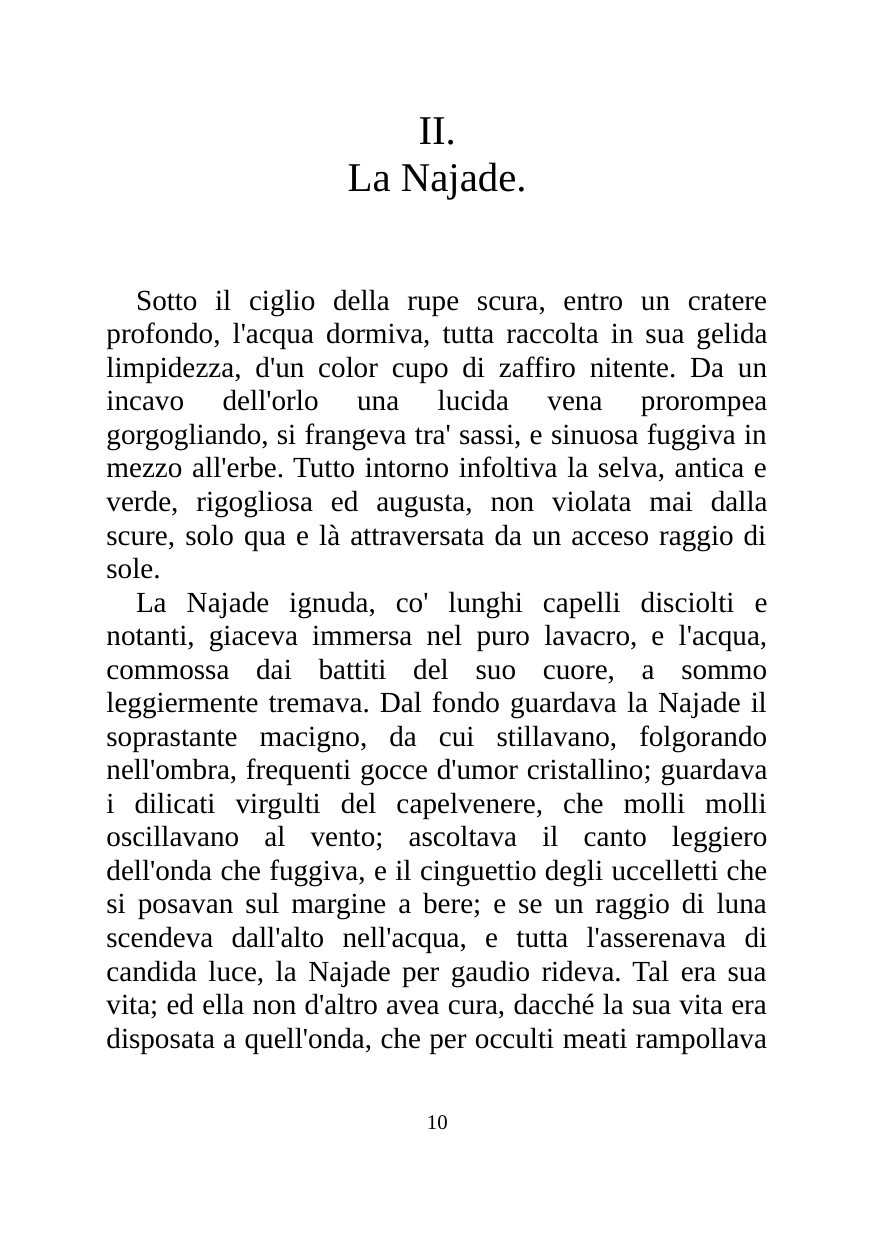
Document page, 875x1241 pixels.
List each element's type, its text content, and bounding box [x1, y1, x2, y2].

text La Najade ignuda, co' lunghi capelli disciolti e notanti, giaceva immersa nel puro lavacro, e l'acqua, commossa dai battiti del suo cuore, a sommo leggiermente tremava. Dal fondo guardava la Najade il soprastante macigno, da cui stillavano, folgorando nell'ombra, frequenti gocce d'umor cristallino; guardava i dilicati virgulti del capelvenere, che molli molli oscillavano al vento; ascoltava il canto leggiero dell'onda che fuggiva, e il cinguettio degli uccelletti che si posavan sul margine a bere; e se un raggio di luna scendeva dall'alto nell'acqua, e tutta l'asserenava di candida luce, la Najade per gaudio rideva. Tal era sua vita; ed ella non d'altro avea cura, dacché la sua vita era disposata a quell'onda, che per occulti meati rampollava [106, 585, 768, 1054]
text Sotto il ciglio della rupe scura, entro un cratere profondo, l'acqua dormiva, tutta raccolta in sua gelida limpidezza, d'un color cupo di zaffiro nitente. Da un incavo dell'orlo una lucida vena prorompea gorgogliando, si frangeva tra' sassi, e sinuosa fuggiva in mezzo all'erbe. Tutto intorno infoltiva la selva, antica e verde, rigogliosa ed augusta, non violata mai dalla scure, solo qua e là attraversata da un acceso raggio di sole. [106, 283, 768, 585]
subtitle II. La Najade. [106, 106, 768, 200]
